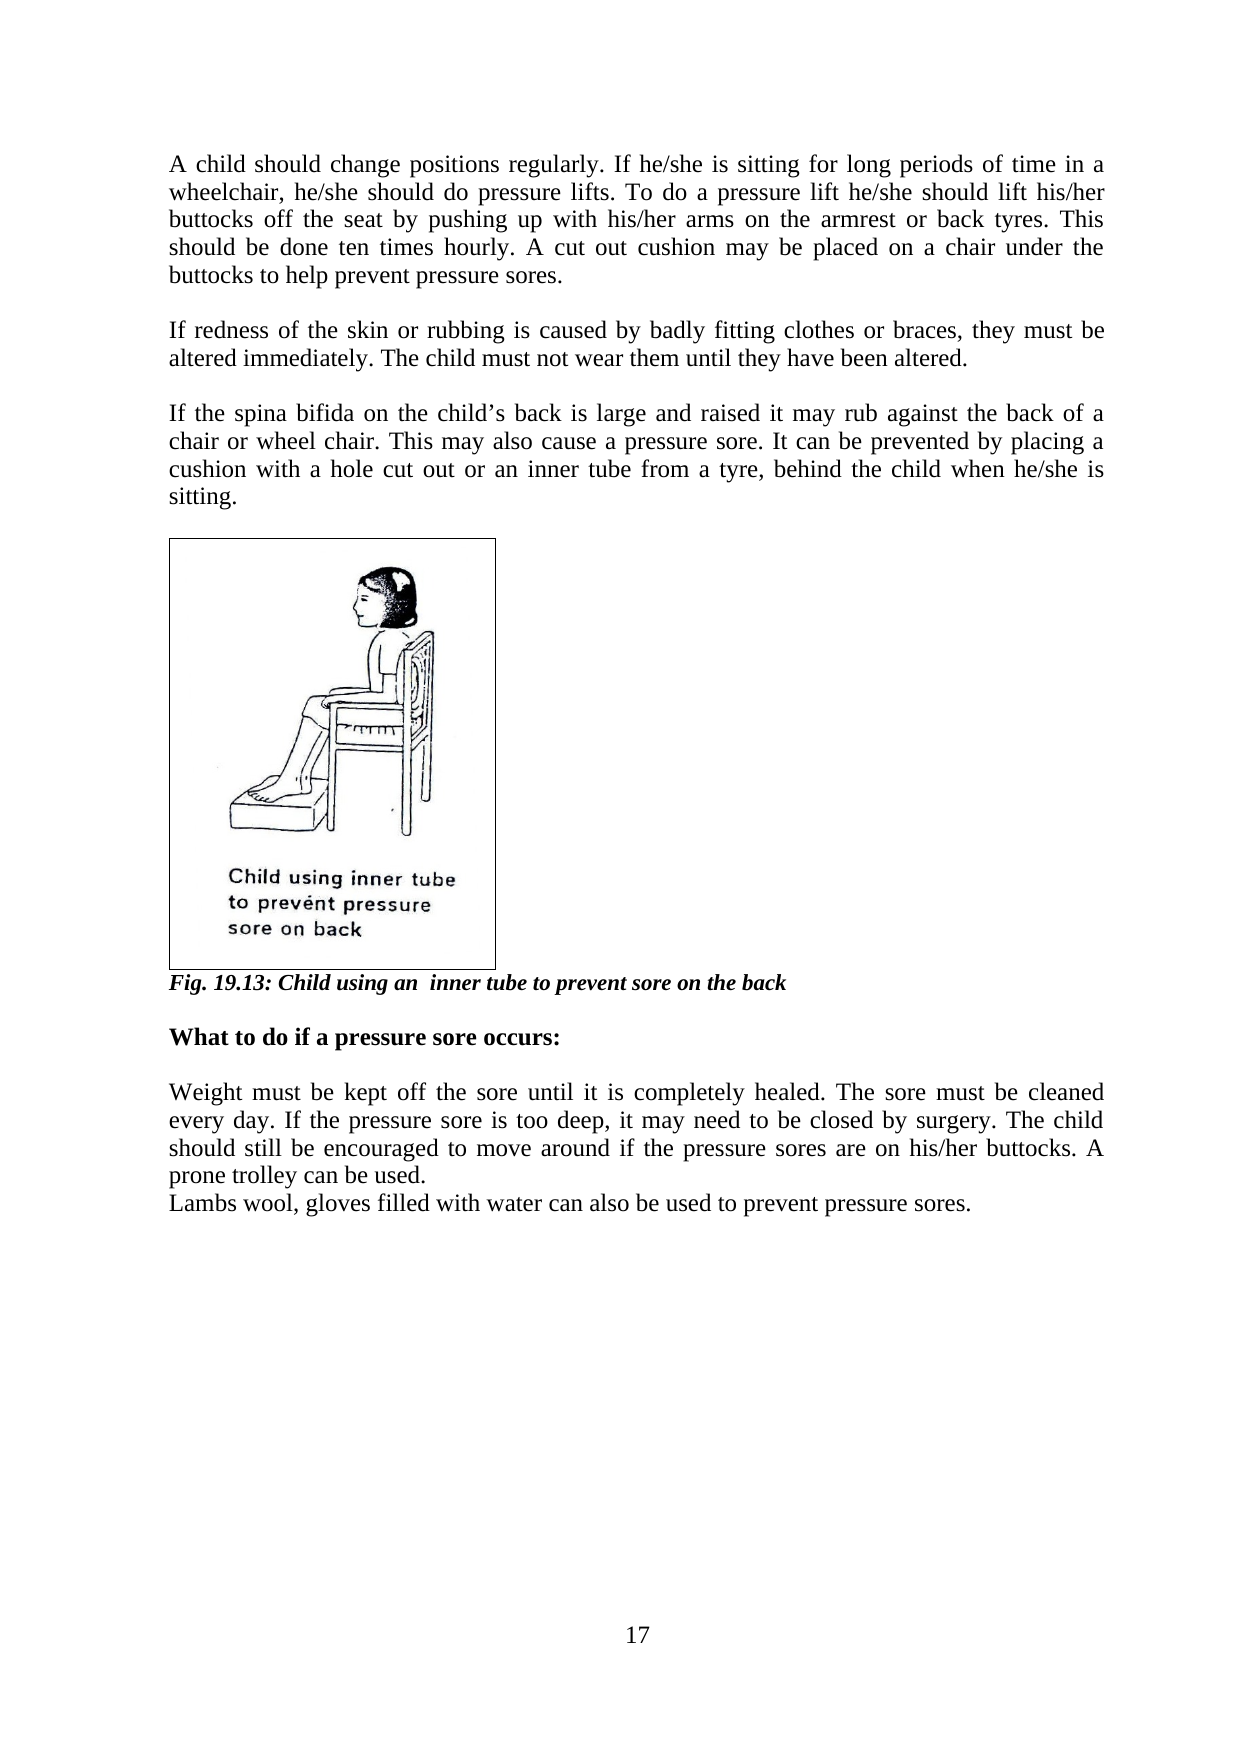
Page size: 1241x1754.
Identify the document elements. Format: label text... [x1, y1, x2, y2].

text If the spina bifida on the child’s back is large and raised it may rub against the back of a chair or wheel chair. This may also cause a pressure sore. It can be prevented by placing a cushion with a hole cut out or an inner tube from a tyre, behind the child when he/she is sitting. [169, 399, 1106, 510]
text What to do if a pressure sore occurs: [169, 1023, 1106, 1051]
text A child should change positions regularly. If he/she is sitting for long periods of time in a wheelchair, he/she should do pressure lifts. To do a pressure lift he/she should lift his/her buttocks off the seat by pushing up with his/her arms on the armrest or back tyres. This should be done ten times hourly. A cut out cushion may be placed on a chair under the buttocks to help prevent pressure sores. [169, 150, 1106, 288]
text Fig. 19.13: Child using an inner tube to prevent sore on the back [169, 970, 1106, 995]
text Weight must be kept off the sore until it is completely healed. The sore must be cleaned every day. If the pressure sore is too deep, it may need to be closed by surgery. The child should still be encouraged to move around if the pressure sores are on his/her buttocks. A prone trolley can be used. [169, 1078, 1106, 1189]
text Lambs wool, gloves filled with water can also be used to prevent pressure sores. [169, 1189, 1106, 1217]
picture [185, 547, 480, 961]
text If redness of the skin or rubbing is caused by badly fitting clothes or braces, they must be altered immediately. The child must not wear them until they have been altered. [169, 316, 1106, 372]
